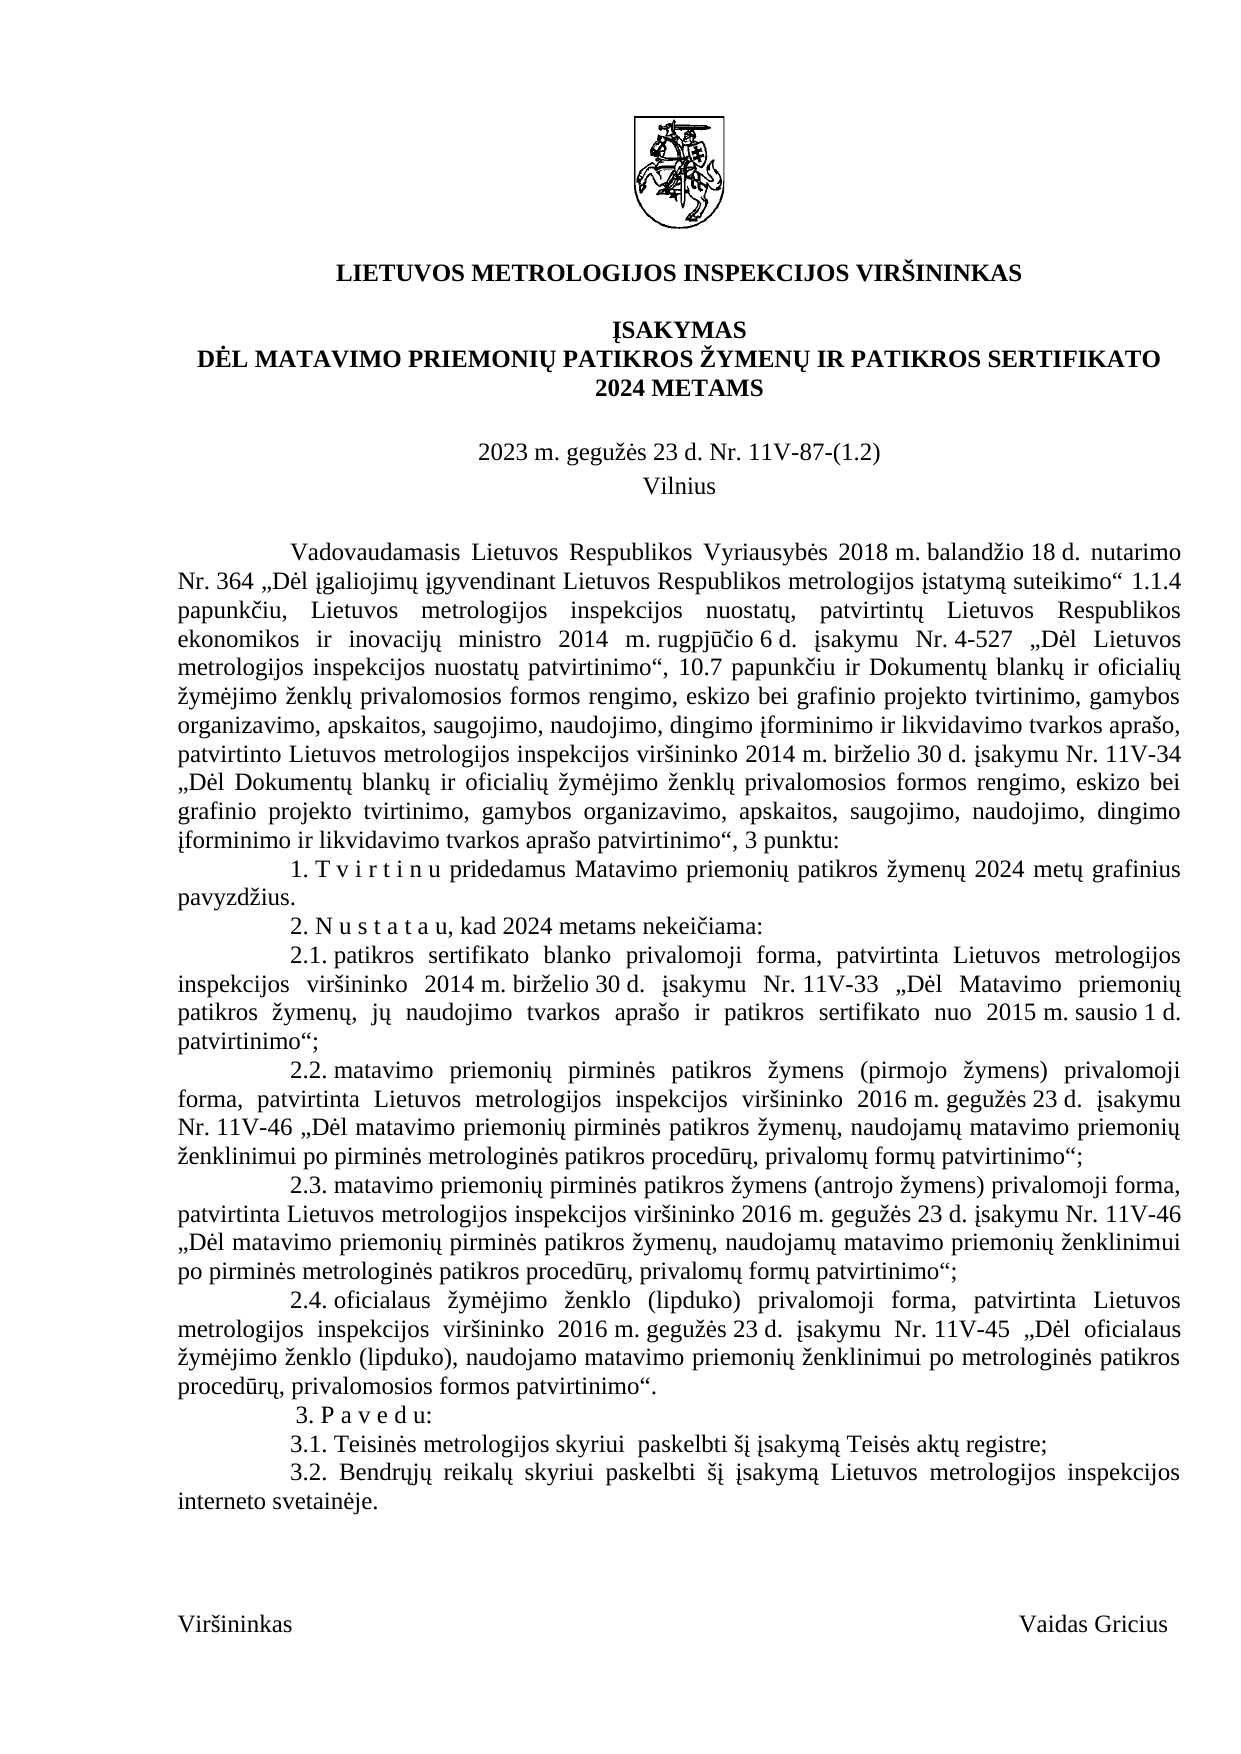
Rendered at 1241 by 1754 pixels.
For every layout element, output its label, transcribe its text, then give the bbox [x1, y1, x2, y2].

text Vilnius [177, 471, 1181, 500]
subtitle Viršininkas Vaidas Gricius [177, 1609, 1181, 1638]
text ĮSAKYMAS [177, 315, 1181, 344]
text 2.3. matavimo priemonių pirminės patikros žymens (antrojo žymens) privalomoji forma, patvirtinta Lietuvos metrologijos inspekcijos viršininko 2016 m. gegužės 23 d. įsakymu Nr. 11V-46 „Dėl matavimo priemonių pirminės patikros žymenų, naudojamų matavimo priemonių ženklinimui po pirminės metrologinės patikros procedūrų, privalomų formų patvirtinimo“; [177, 1170, 1181, 1285]
text 2.4. oficialaus žymėjimo ženklo (lipduko) privalomoji forma, patvirtinta Lietuvos metrologijos inspekcijos viršininko 2016 m. gegužės 23 d. įsakymu Nr. 11V-45 „Dėl oficialaus žymėjimo ženklo (lipduko), naudojamo matavimo priemonių ženklinimui po metrologinės patikros procedūrų, privalomosios formos patvirtinimo“. [177, 1285, 1181, 1400]
text Vadovaudamasis Lietuvos Respublikos Vyriausybės 2018 m. balandžio 18 d. nutarimo Nr. 364 „Dėl įgaliojimų įgyvendinant Lietuvos Respublikos metrologijos įstatymą suteikimo“ 1.1.4 papunkčiu, Lietuvos metrologijos inspekcijos nuostatų, patvirtintų Lietuvos Respublikos ekonomikos ir inovacijų ministro 2014 m. rugpjūčio 6 d. įsakymu Nr. 4-527 „Dėl Lietuvos metrologijos inspekcijos nuostatų patvirtinimo“, 10.7 papunkčiu ir Dokumentų blankų ir oficialių žymėjimo ženklų privalomosios formos rengimo, eskizo bei grafinio projekto tvirtinimo, gamybos organizavimo, apskaitos, saugojimo, naudojimo, dingimo įforminimo ir likvidavimo tvarkos aprašo, patvirtinto Lietuvos metrologijos inspekcijos viršininko 2014 m. birželio 30 d. įsakymu Nr. 11V-34 „Dėl Dokumentų blankų ir oficialių žymėjimo ženklų privalomosios formos rengimo, eskizo bei grafinio projekto tvirtinimo, gamybos organizavimo, apskaitos, saugojimo, naudojimo, dingimo įforminimo ir likvidavimo tvarkos aprašo patvirtinimo“, 3 punktu: [177, 537, 1181, 854]
text LIETUVOS METROLOGIJOS INSPEKCIJOS VIRŠININKAS [177, 258, 1181, 287]
text 3. P a v e d u: [177, 1400, 1181, 1429]
text 3.1. Teisinės metrologijos skyriui paskelbti šį įsakymą Teisės aktų registre; [177, 1429, 1181, 1457]
text 1. T v i r t i n u pridedamus Matavimo priemonių patikros žymenų 2024 metų grafinius pavyzdžius. [177, 854, 1181, 911]
text 2. N u s t a t a u, kad 2024 metams nekeičiama: [177, 911, 1181, 940]
text 2.1. patikros sertifikato blanko privalomoji forma, patvirtinta Lietuvos metrologijos inspekcijos viršininko 2014 m. birželio 30 d. įsakymu Nr. 11V-33 „Dėl Matavimo priemonių patikros žymenų, jų naudojimo tvarkos aprašo ir patikros sertifikato nuo 2015 m. sausio 1 d. patvirtinimo“; [177, 940, 1181, 1055]
text DĖL MATAVIMO PRIEMONIŲ PATIKROS ŽYMENŲ IR PATIKROS SERTIFIKATO 2024 metaMs [177, 344, 1181, 402]
text 3.2. Bendrųjų reikalų skyriui paskelbti šį įsakymą Lietuvos metrologijos inspekcijos interneto svetainėje. [177, 1457, 1181, 1515]
text 2.2. matavimo priemonių pirminės patikros žymens (pirmojo žymens) privalomoji forma, patvirtinta Lietuvos metrologijos inspekcijos viršininko 2016 m. gegužės 23 d. įsakymu Nr. 11V-46 „Dėl matavimo priemonių pirminės patikros žymenų, naudojamų matavimo priemonių ženklinimui po pirminės metrologinės patikros procedūrų, privalomų formų patvirtinimo“; [177, 1055, 1181, 1170]
text 2023 m. gegužės 23 d. Nr. 11V-87-(1.2) [177, 437, 1181, 466]
